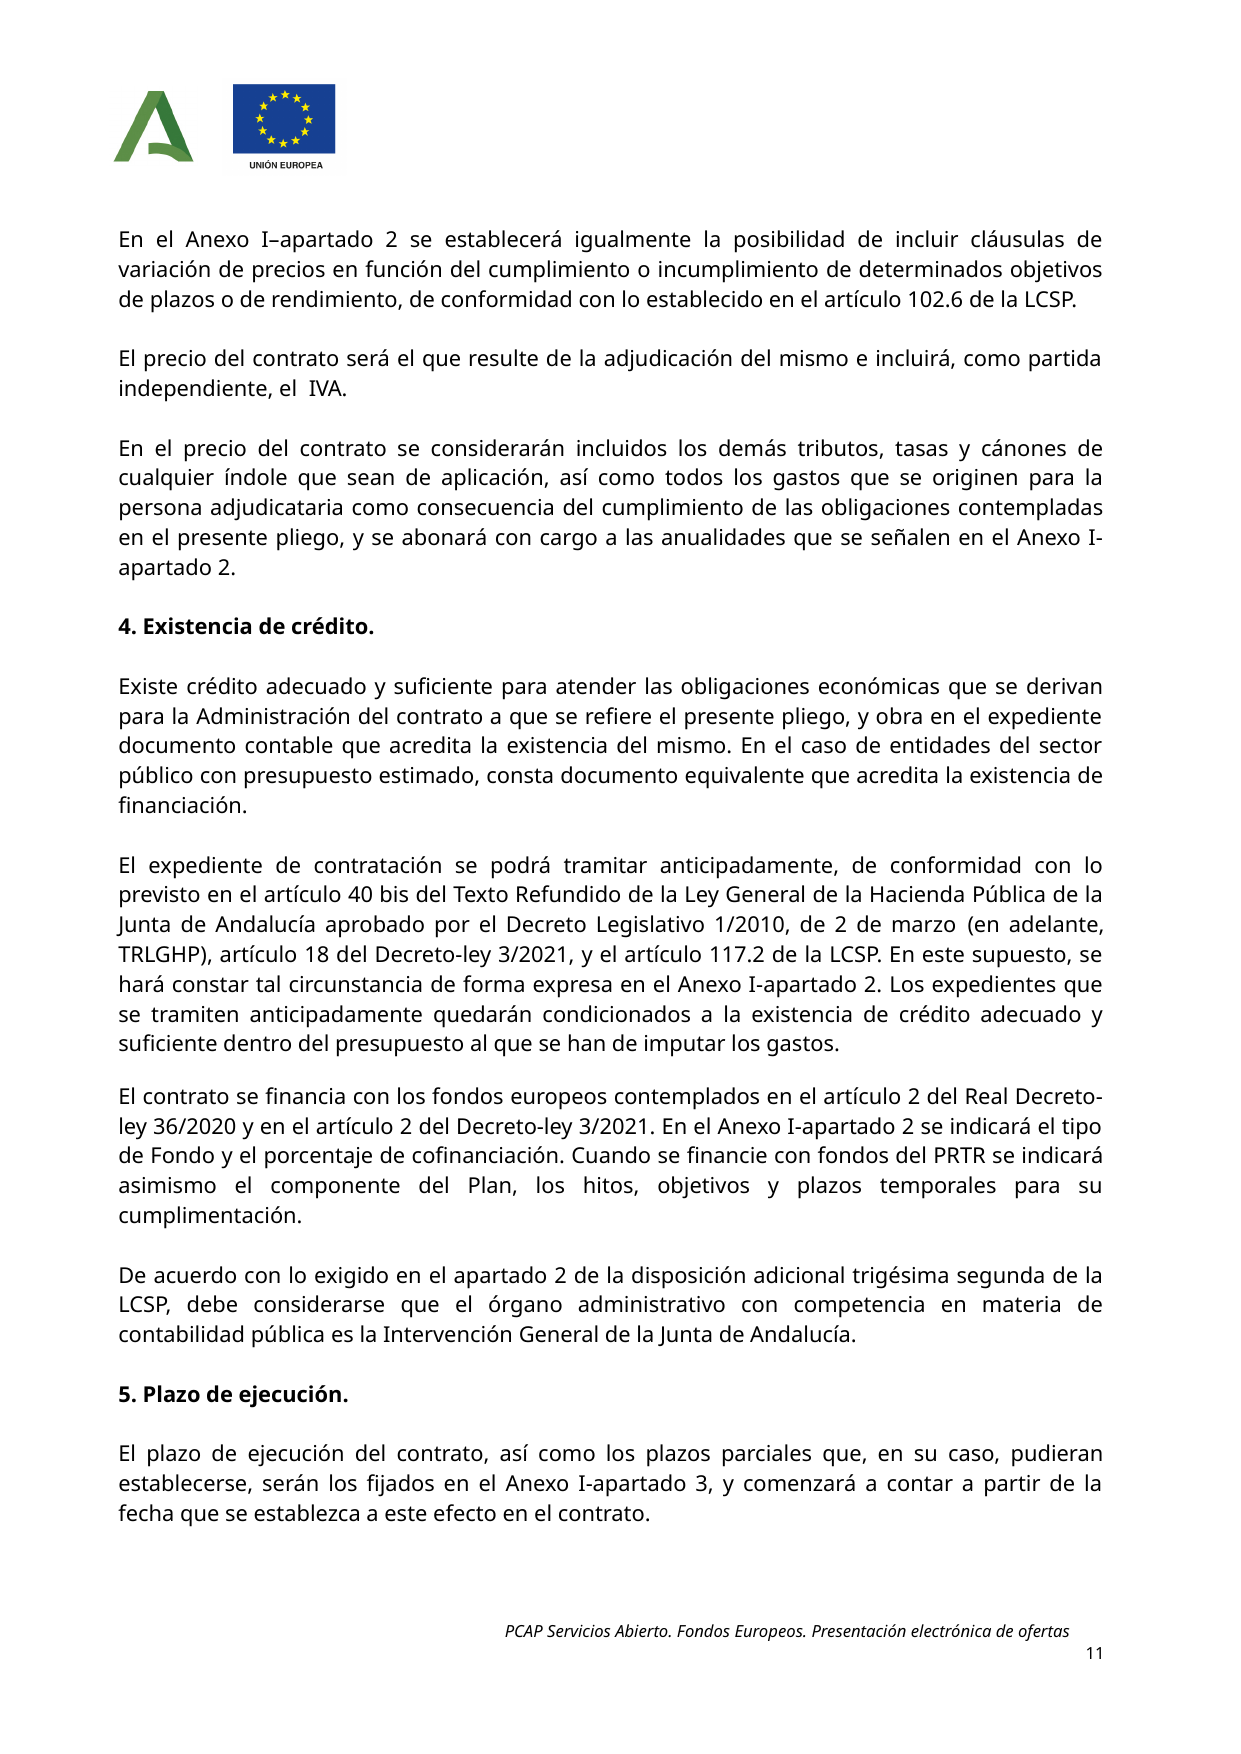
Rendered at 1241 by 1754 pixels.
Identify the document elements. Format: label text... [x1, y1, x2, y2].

text El precio del contrato será el que resulte de la adjudicación del mismo e incluirá, como partida independiente, el IVA. [118, 343, 1104, 403]
text En el Anexo I–apartado 2 se establecerá igualmente la posibilidad de incluir cláusulas de variación de precios en función del cumplimiento o incumplimiento de determinados objetivos de plazos o de rendimiento, de conformidad con lo establecido en el artículo 102.6 de la LCSP. [118, 224, 1104, 313]
text 4. Existencia de crédito. [118, 611, 1104, 641]
picture [109, 86, 198, 166]
text En el precio del contrato se considerarán incluidos los demás tributos, tasas y cánones de cualquier índole que sean de aplicación, así como todos los gastos que se originen para la persona adjudicataria como consecuencia del cumplimiento de las obligaciones contempladas en el presente pliego, y se abonará con cargo a las anualidades que se señalen en el Anexo I-apartado 2. [118, 433, 1104, 582]
text Existe crédito adecuado y suficiente para atender las obligaciones económicas que se derivan para la Administración del contrato a que se refiere el presente pliego, y obra en el expediente documento contable que acredita la existencia del mismo. En el caso de entidades del sector público con presupuesto estimado, consta documento equivalente que acredita la existencia de financiación. [118, 671, 1104, 820]
text El expediente de contratación se podrá tramitar anticipadamente, de conformidad con lo previsto en el artículo 40 bis del Texto Refundido de la Ley General de la Hacienda Pública de la Junta de Andalucía aprobado por el Decreto Legislativo 1/2010, de 2 de marzo (en adelante, TRLGHP), artículo 18 del Decreto-ley 3/2021, y el artículo 117.2 de la LCSP. En este supuesto, se hará constar tal circunstancia de forma expresa en el Anexo I-apartado 2. Los expedientes que se tramiten anticipadamente quedarán condicionados a la existencia de crédito adecuado y suficiente dentro del presupuesto al que se han de imputar los gastos. [118, 850, 1104, 1058]
text El contrato se financia con los fondos europeos contemplados en el artículo 2 del Real Decreto-ley 36/2020 y en el artículo 2 del Decreto-ley 3/2021. En el Anexo I-apartado 2 se indicará el tipo de Fondo y el porcentaje de cofinanciación. Cuando se financie con fondos del PRTR se indicará asimismo el componente del Plan, los hitos, objetivos y plazos temporales para su cumplimentación. [118, 1081, 1104, 1230]
text De acuerdo con lo exigido en el apartado 2 de la disposición adicional trigésima segunda de la LCSP, debe considerarse que el órgano administrativo con competencia en materia de contabilidad pública es la Intervención General de la Junta de Andalucía. [118, 1260, 1104, 1349]
picture [221, 78, 347, 176]
text 5. Plazo de ejecución. [118, 1379, 1104, 1409]
text El plazo de ejecución del contrato, así como los plazos parciales que, en su caso, pudieran establecerse, serán los fijados en el Anexo I-apartado 3, y comenzará a contar a partir de la fecha que se establezca a este efecto en el contrato. [118, 1438, 1104, 1528]
